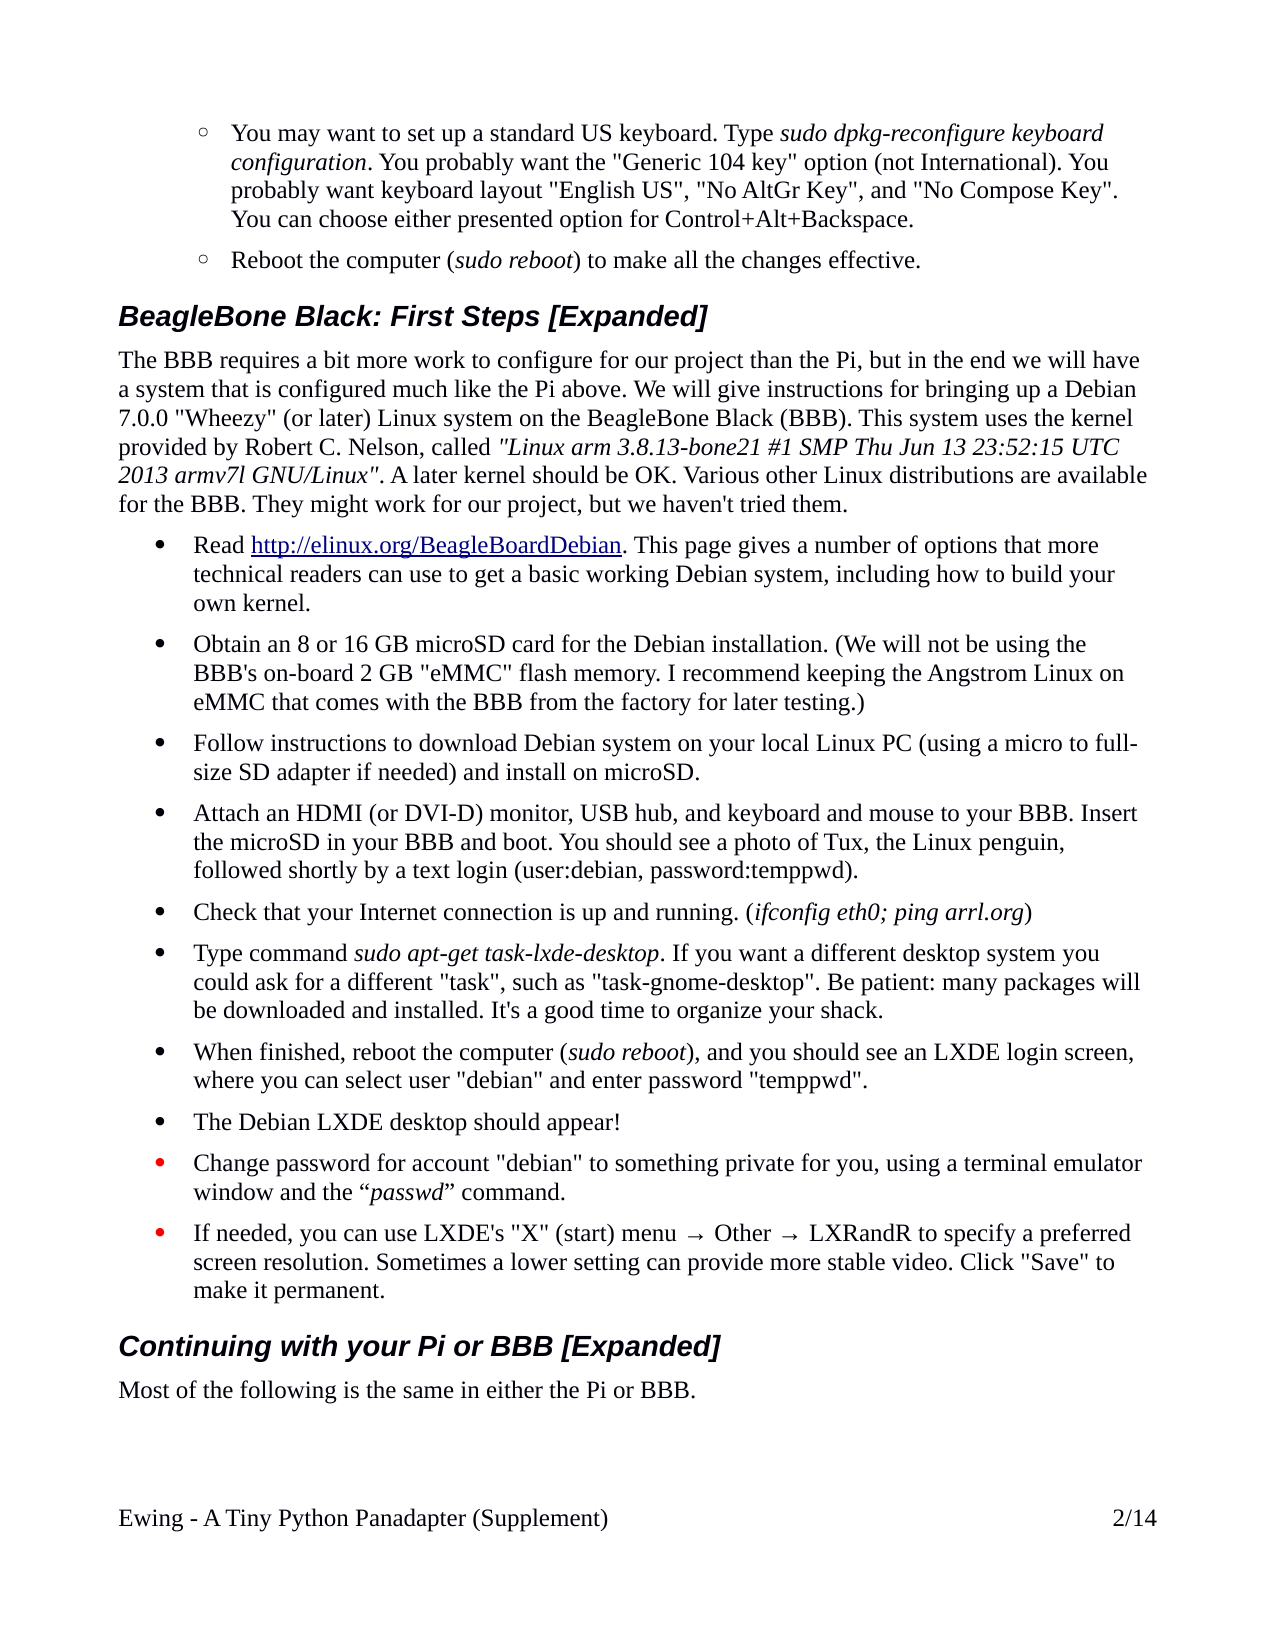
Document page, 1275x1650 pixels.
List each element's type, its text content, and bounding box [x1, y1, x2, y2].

subtitle BeagleBone Black: First Steps [Expanded] [118, 299, 1157, 333]
list Change password for account "debian" to something private for you, using a terminal emulator window and the “passwd” command. [156, 1148, 1157, 1205]
list Read http://elinux.org/BeagleBoardDebian. This page gives a number of options that more technical readers can use to get a basic working Debian system, including how to build your own kernel. [156, 530, 1157, 617]
list If needed, you can use LXDE's "X" (start) menu → Other → LXRandR to specify a preferred screen resolution. Sometimes a lower setting can provide more stable video. Click "Save" to make it permanent. [156, 1218, 1157, 1304]
list Check that your Internet connection is up and running. (ifconfig eth0; ping arrl.org) [156, 897, 1157, 925]
list Obtain an 8 or 16 GB microSD card for the Debian installation. (We will not be using the BBB's on-board 2 GB "eMMC" flash memory. I recommend keeping the Angstrom Linux on eMMC that comes with the BBB from the factory for later testing.) [156, 629, 1157, 715]
subtitle Continuing with your Pi or BBB [Expanded] [118, 1329, 1157, 1363]
list Follow instructions to download Debian system on your local Linux PC (using a micro to full-size SD adapter if needed) and install on microSD. [156, 728, 1157, 785]
text Most of the following is the same in either the Pi or BBB. [118, 1375, 1157, 1404]
text The BBB requires a bit more work to configure for our project than the Pi, but in the end we will have a system that is configured much like the Pi above. We will give instructions for bringing up a Debian 7.0.0 "Wheezy" (or later) Linux system on the BeagleBone Black (BBB). This system uses the kernel provided by Robert C. Nelson, called "Linux arm 3.8.13-bone21 #1 SMP Thu Jun 13 23:52:15 UTC 2013 armv7l GNU/Linux". A later kernel should be OK. Various other Linux distributions are available for the BBB. They might work for our project, but we haven't tried them. [118, 345, 1157, 518]
list The Debian LXDE desktop should appear! [156, 1107, 1157, 1135]
list Type command sudo apt-get task-lxde-desktop. If you want a different desktop system you could ask for a different "task", such as "task-gnome-desktop". Be patient: many packages will be downloaded and installed. It's a good time to organize your shack. [156, 938, 1157, 1024]
list Attach an HDMI (or DVI-D) monitor, USB hub, and keyboard and mouse to your BBB. Insert the microSD in your BBB and boot. You should see a photo of Tux, the Linux penguin, followed shortly by a text login (user:debian, password:temppwd). [156, 798, 1157, 884]
list Reboot the computer (sudo reboot) to make all the changes effective. [193, 246, 1157, 274]
list You may want to set up a standard US keyboard. Type sudo dpkg-reconfigure keyboard configuration. You probably want the "Generic 104 key" option (not International). You probably want keyboard layout "English US", "No AltGr Key", and "No Compose Key". You can choose either presented option for Control+Alt+Backspace. [193, 118, 1157, 233]
list When finished, reboot the computer (sudo reboot), and you should see an LXDE login screen, where you can select user "debian" and enter password "temppwd". [156, 1037, 1157, 1094]
